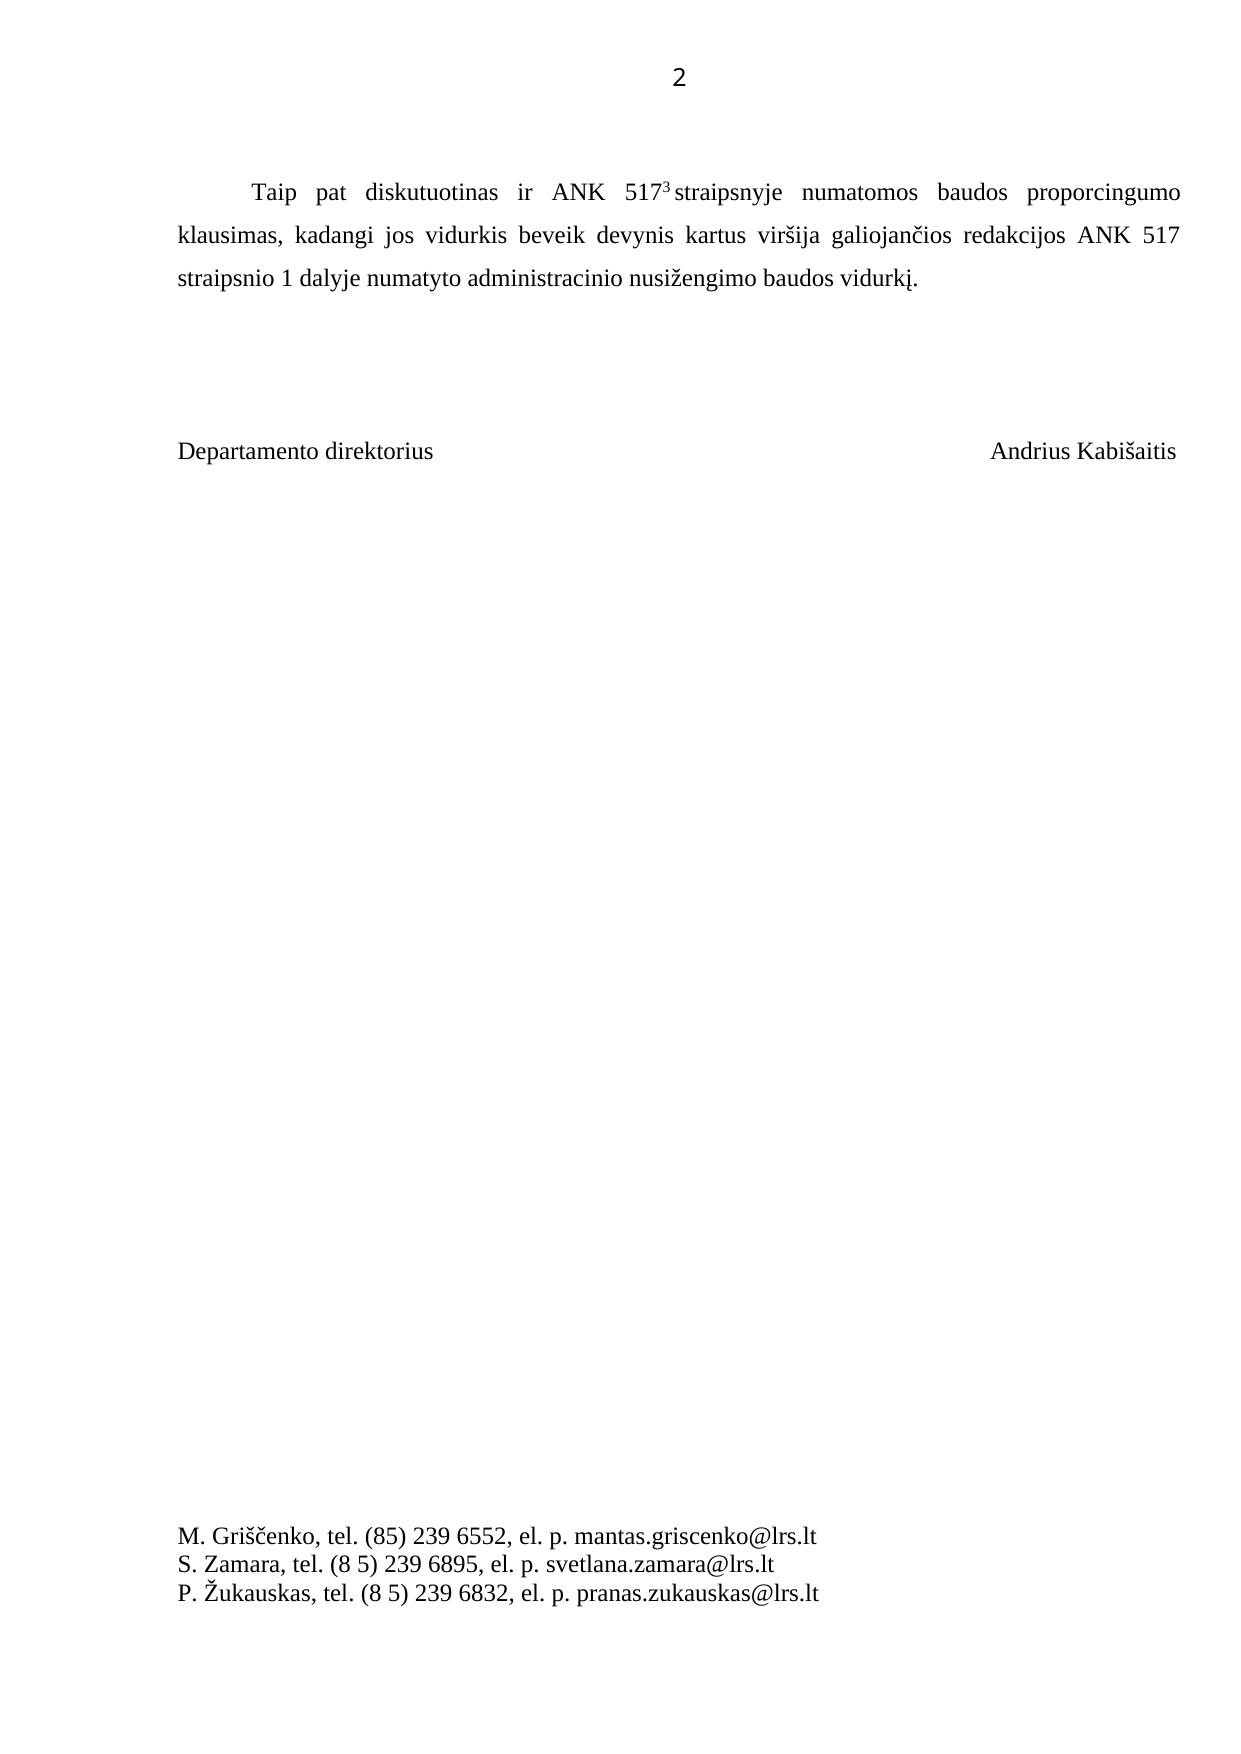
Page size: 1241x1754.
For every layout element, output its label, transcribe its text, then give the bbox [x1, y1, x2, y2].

text Taip pat diskutuotinas ir ANK 5173 straipsnyje numatomos baudos proporcingumo klausimas, kadangi jos vidurkis beveik devynis kartus viršija galiojančios redakcijos ANK 517 straipsnio 1 dalyje numatyto administracinio nusižengimo baudos vidurkį. [177, 177, 1181, 292]
text M. Griščenko, tel. (85) 239 6552, el. p. mantas.griscenko@lrs.lt [177, 1521, 1181, 1549]
text P. Žukauskas, tel. (8 5) 239 6832, el. p. pranas.zukauskas@lrs.lt [177, 1578, 1181, 1607]
text Departamento direktorius Andrius Kabišaitis [177, 436, 1181, 465]
text S. Zamara, tel. (8 5) 239 6895, el. p. svetlana.zamara@lrs.lt [177, 1549, 1181, 1578]
